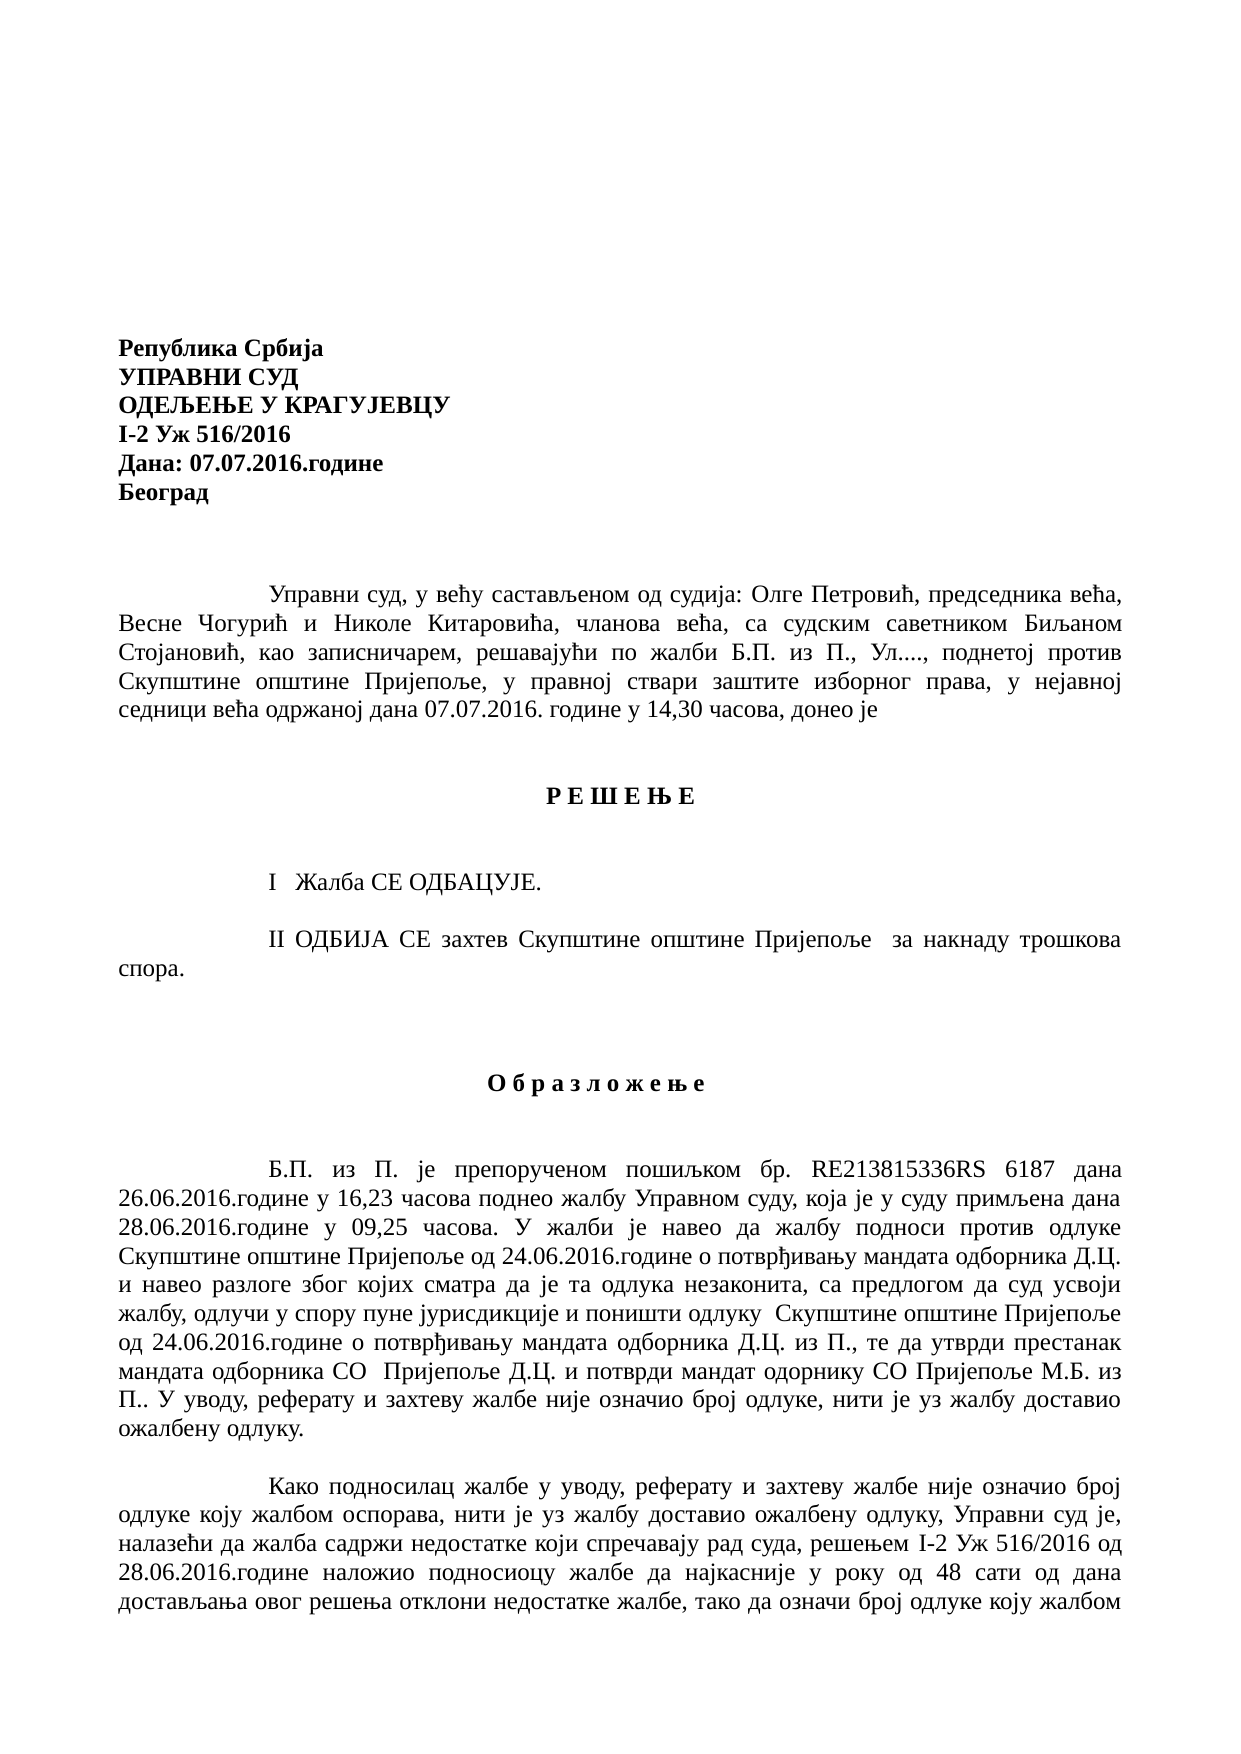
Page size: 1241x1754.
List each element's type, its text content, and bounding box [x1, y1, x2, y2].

text О б р а з л о ж е њ е [118, 1068, 1122, 1097]
text УПРАВНИ СУД [118, 362, 1122, 390]
text I-2 Уж 516/2016 [118, 419, 1122, 448]
text Дана: 07.07.2016.године [118, 448, 1122, 477]
text Управни суд, у већу састављеном од судија: Олге Петровић, председника већа, Весне Чогурић и Николе Китаровића, чланова већа, са судским саветником Биљаном Стојановић, као записничарем, решавајући по жалби Б.П. из П., Ул...., поднетој против Скупштине општине Пријепоље, у правној ствари заштите изборног права, у нејавној седници већа одржаној дана 07.07.2016. године у 14,30 часова, донео је [118, 579, 1122, 723]
text I Жалба СЕ ОДБАЦУЈЕ. [118, 867, 1122, 896]
text Како подносилац жалбе у уводу, реферату и захтеву жалбе није означио број одлуке коју жалбом оспорава, нити је уз жалбу доставио ожалбену одлуку, Управни суд је, налазећи да жалба садржи недостатке који спречавају рад суда, решењем I-2 Уж 516/2016 од 28.06.2016.године наложио подносиоцу жалбе да најкасније у року од 48 сати од дана достављања овог решења отклони недостатке жалбе, тако да означи број одлуке коју жалбом [118, 1471, 1122, 1614]
text Република Србија [118, 333, 1122, 362]
text II ОДБИЈА СЕ захтев Скупштине општине Пријепоље за накнаду трошкова спора. [118, 924, 1122, 982]
text Београд [118, 477, 1122, 505]
text Р Е Ш Е Њ Е [118, 781, 1122, 809]
text Б.П. из П. је препорученом пошиљком бр. RE213815336RS 6187 дана 26.06.2016.године у 16,23 часова поднео жалбу Управном суду, која је у суду примљена дана 28.06.2016.године у 09,25 часова. У жалби је навео да жалбу подноси против одлуке Скупштине општине Пријепоље од 24.06.2016.године о потврђивању мандата одборника Д.Ц. и навео разлоге због којих сматра да је та одлука незаконита, са предлогом да суд усвоји жалбу, одлучи у спору пуне јурисдикције и поништи одлуку Скупштине општине Пријепоље од 24.06.2016.године о потврђивању мандата одборника Д.Ц. из П., те да утврди престанак мандата одборника СО Пријепоље Д.Ц. и потврди мандат одорнику СО Пријепоље М.Б. из П.. У уводу, реферату и захтеву жалбе није означио број одлуке, нити је уз жалбу доставио ожалбену одлуку. [118, 1154, 1122, 1442]
text ОДEЉЕЊЕ У КРАГУЈЕВЦУ [118, 390, 1122, 419]
